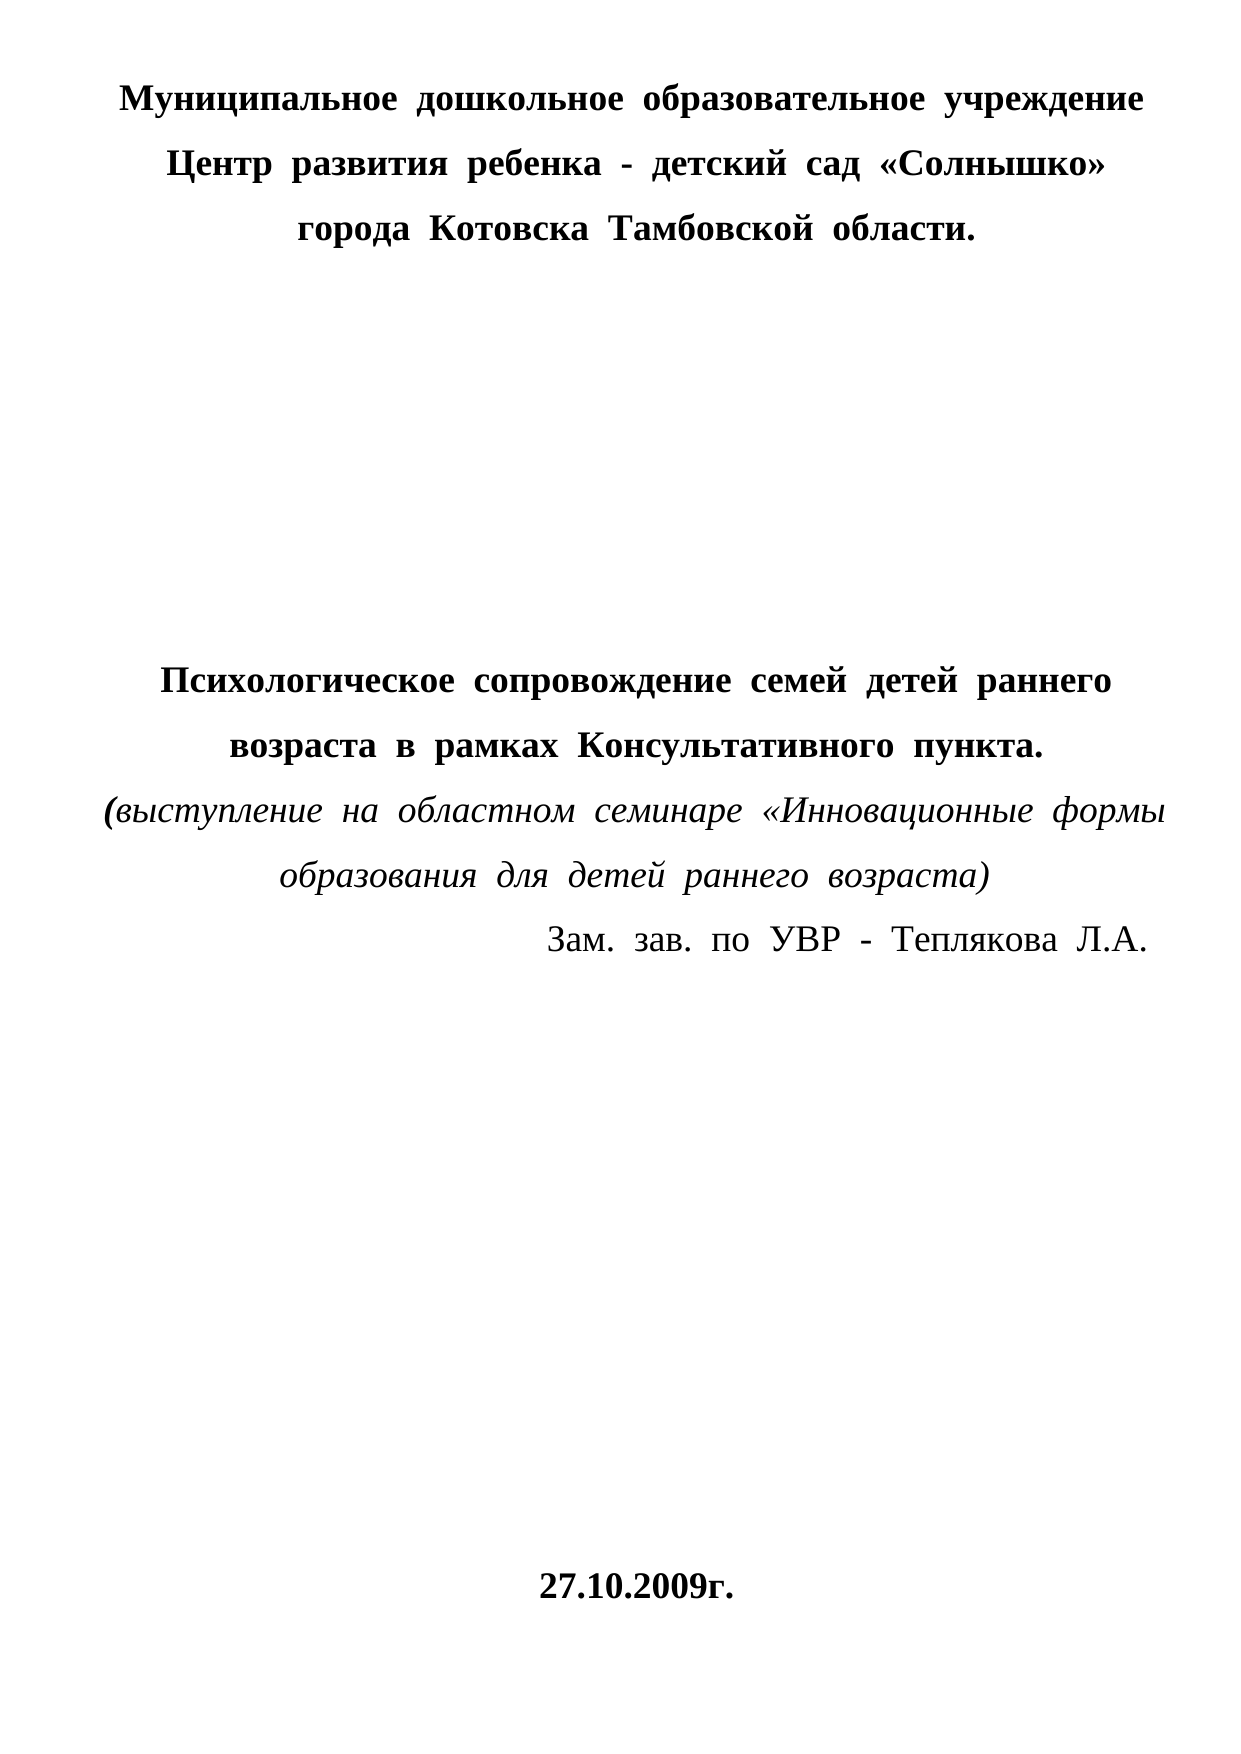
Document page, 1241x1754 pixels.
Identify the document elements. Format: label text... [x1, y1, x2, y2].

text Муниципальное дошкольное образовательное учреждение [77, 76, 1196, 119]
text 27.10.2009г. [77, 1563, 1196, 1607]
text города Котовска Тамбовской области. [77, 205, 1196, 248]
text Зам. зав. по УВР - Теплякова Л.А. [77, 917, 1196, 960]
text (выступление на областном семинаре «Инновационные формы образования для детей раннего возраста) [77, 787, 1196, 895]
text Психологическое сопровождение семей детей раннего возраста в рамках Консультативного пункта. [77, 658, 1196, 766]
text Центр развития ребенка - детский сад «Солнышко» [77, 140, 1196, 183]
